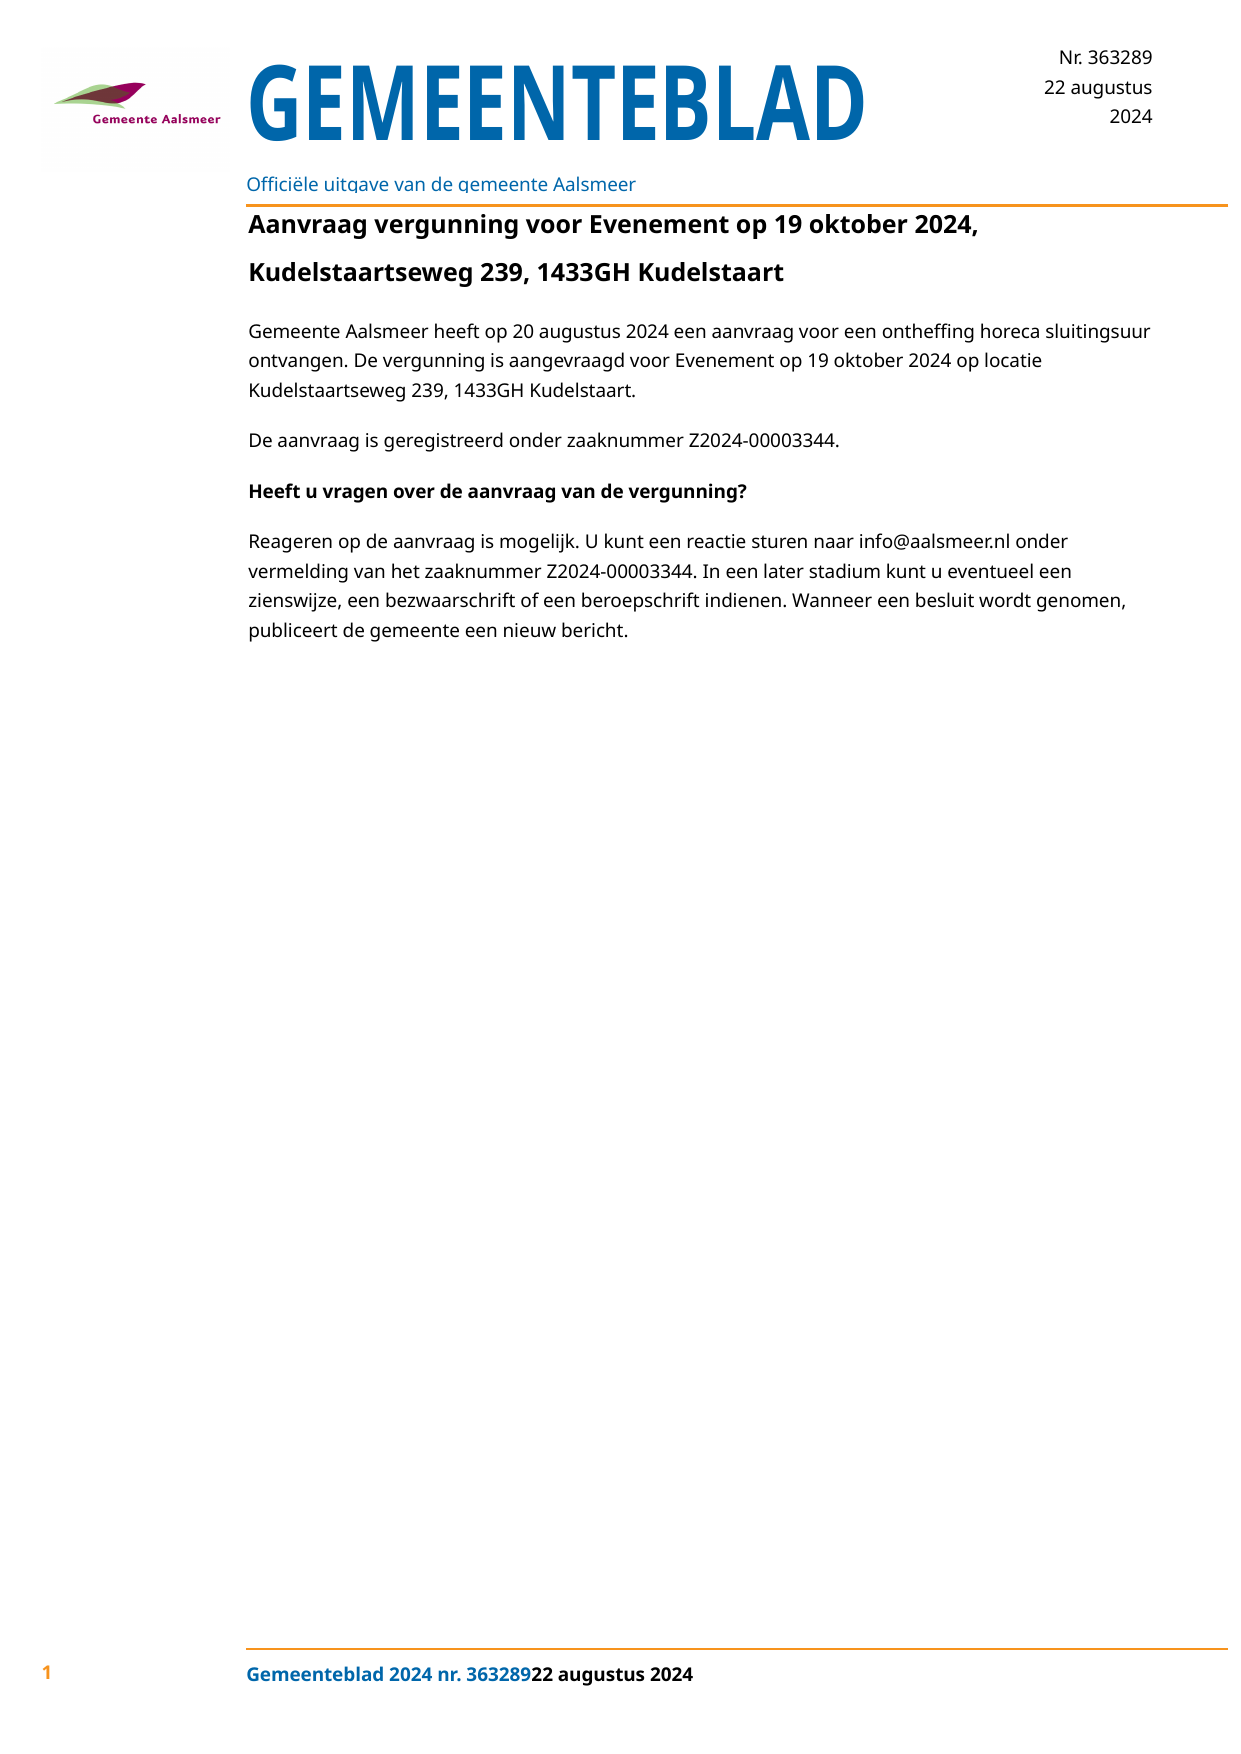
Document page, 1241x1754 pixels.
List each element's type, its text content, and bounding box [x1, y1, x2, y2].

text Gemeente Aalsmeer heeft op 20 augustus 2024 een aanvraag voor een ontheffing horeca sluitingsuur ontvangen. De vergunning is aangevraagd voor Evenement op 19 oktober 2024 op locatie Kudelstaartseweg 239, 1433GH Kudelstaart. [248, 318, 1152, 403]
text Reageren op de aanvraag is mogelijk. U kunt een reactie sturen naar info@aalsmeer.nl onder vermelding van het zaaknummer Z2024-00003344. In een later stadium kunt u eventueel een zienswijze, een bezwaarschrift of een beroepschrift indienen. Wanneer een besluit wordt genomen, publiceert de gemeente een nieuw bericht. [248, 528, 1152, 643]
text Aanvraag vergunning voor Evenement op 19 oktober 2024, Kudelstaartseweg 239, 1433GH Kudelstaart [248, 207, 1152, 288]
picture [41, 47, 231, 172]
text De aanvraag is geregistreerd onder zaaknummer Z2024-00003344. [248, 427, 1152, 453]
text Heeft u vragen over de aanvraag van de vergunning? [248, 478, 1152, 504]
